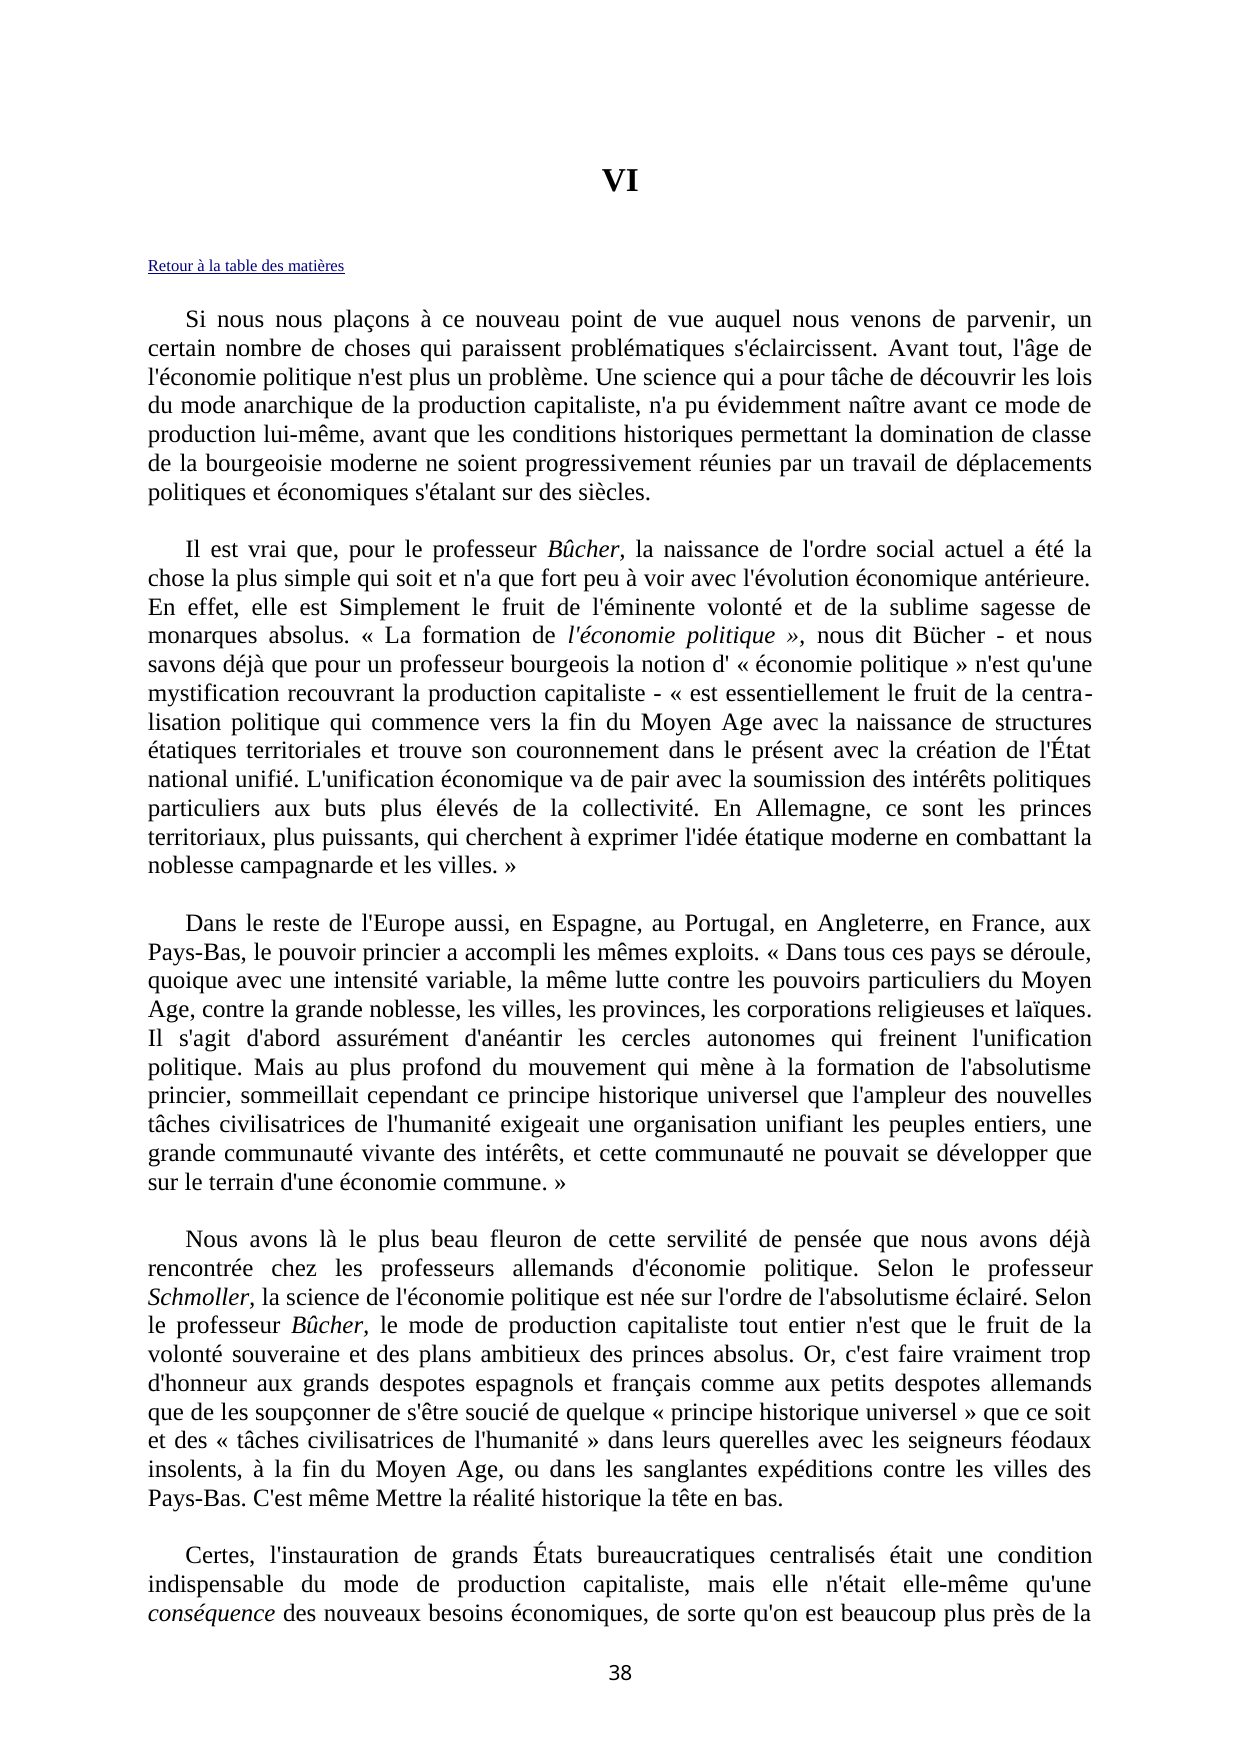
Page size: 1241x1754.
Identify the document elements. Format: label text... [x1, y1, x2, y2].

text Si nous nous plaçons à ce nouveau point de vue auquel nous venons de parvenir, un certain nombre de choses qui paraissent problématiques s'éclaircissent. Avant tout, l'âge de l'économie politique n'est plus un problème. Une science qui a pour tâche de découvrir les lois du mode anarchique de la production capitaliste, n'a pu évidemment naître avant ce mode de production lui-même, avant que les conditions historiques permettant la domination de classe de la bourgeoisie moderne ne soient progressi­vement réunies par un travail de déplacements politiques et économiques s'étalant sur des siècles. [148, 304, 1093, 505]
text Nous avons là le plus beau fleuron de cette servilité de pensée que nous avons déjà rencontrée chez les professeurs allemands d'économie politique. Selon le profes­seur Schmoller, la science de l'économie politique est née sur l'ordre de l'absolutisme éclairé. Selon le professeur Bûcher, le mode de production capitaliste tout entier n'est que le fruit de la volonté souveraine et des plans ambitieux des princes absolus. Or, c'est faire vraiment trop d'honneur aux grands despotes espagnols et français comme aux petits despotes allemands que de les soupçonner de s'être soucié de quelque « principe historique universel » que ce soit et des « tâches civilisatrices de l'humanité » dans leurs querelles avec les seigneurs féodaux insolents, à la fin du Moyen Age, ou dans les sanglantes expéditions contre les villes des Pays-Bas. C'est même Mettre la réalité historique la tête en bas. [148, 1224, 1093, 1512]
text VI [148, 160, 1093, 199]
text Retour à la table des matières [148, 256, 1093, 275]
text Dans le reste de l'Europe aussi, en Espagne, au Portugal, en Angleterre, en France, aux Pays-Bas, le pouvoir princier a accompli les mêmes exploits. « Dans tous ces pays se déroule, quoique avec une intensité variable, la même lutte contre les pouvoirs particuliers du Moyen Age, contre la grande noblesse, les villes, les pro­vinces, les corporations religieuses et laïques. Il s'agit d'abord assurément d'anéantir les cercles autonomes qui freinent l'unification politique. Mais au plus profond du mouvement qui mène à la formation de l'absolutisme princier, sommeillait cependant ce principe historique universel que l'ampleur des nouvelles tâches civilisatrices de l'humanité exigeait une organisation unifiant les peuples entiers, une grande commu­nauté vivante des intérêts, et cette communauté ne pouvait se développer que sur le terrain d'une économie commune. » [148, 908, 1093, 1195]
text Certes, l'instauration de grands États bureaucratiques centralisés était une condi­tion indispensable du mode de production capitaliste, mais elle n'était elle-même qu'une conséquence des nouveaux besoins économiques, de sorte qu'on est beaucoup plus près de la [148, 1540, 1093, 1627]
text Il est vrai que, pour le professeur Bûcher, la naissance de l'ordre social actuel a été la chose la plus simple qui soit et n'a que fort peu à voir avec l'évolution économique antérieure. En effet, elle est Simplement le fruit de l'éminente volonté et de la sublime sagesse de monarques absolus. « La formation de l'économie politique », nous dit Bücher - et nous savons déjà que pour un professeur bourgeois la notion d' « écono­mie politique » n'est qu'une mystification recouvrant la production capitaliste - « est essentiellement le fruit de la centra­lisation politique qui commence vers la fin du Moyen Age avec la naissance de structures étatiques territoriales et trouve son couronnement dans le présent avec la création de l'État national unifié. L'unification économique va de pair avec la soumission des intérêts politiques particuliers aux buts plus élevés de la collectivité. En Allemagne, ce sont les princes territoriaux, plus puissants, qui cherchent à exprimer l'idée étatique moderne en combattant la noblesse campagnarde et les villes. » [148, 534, 1093, 879]
